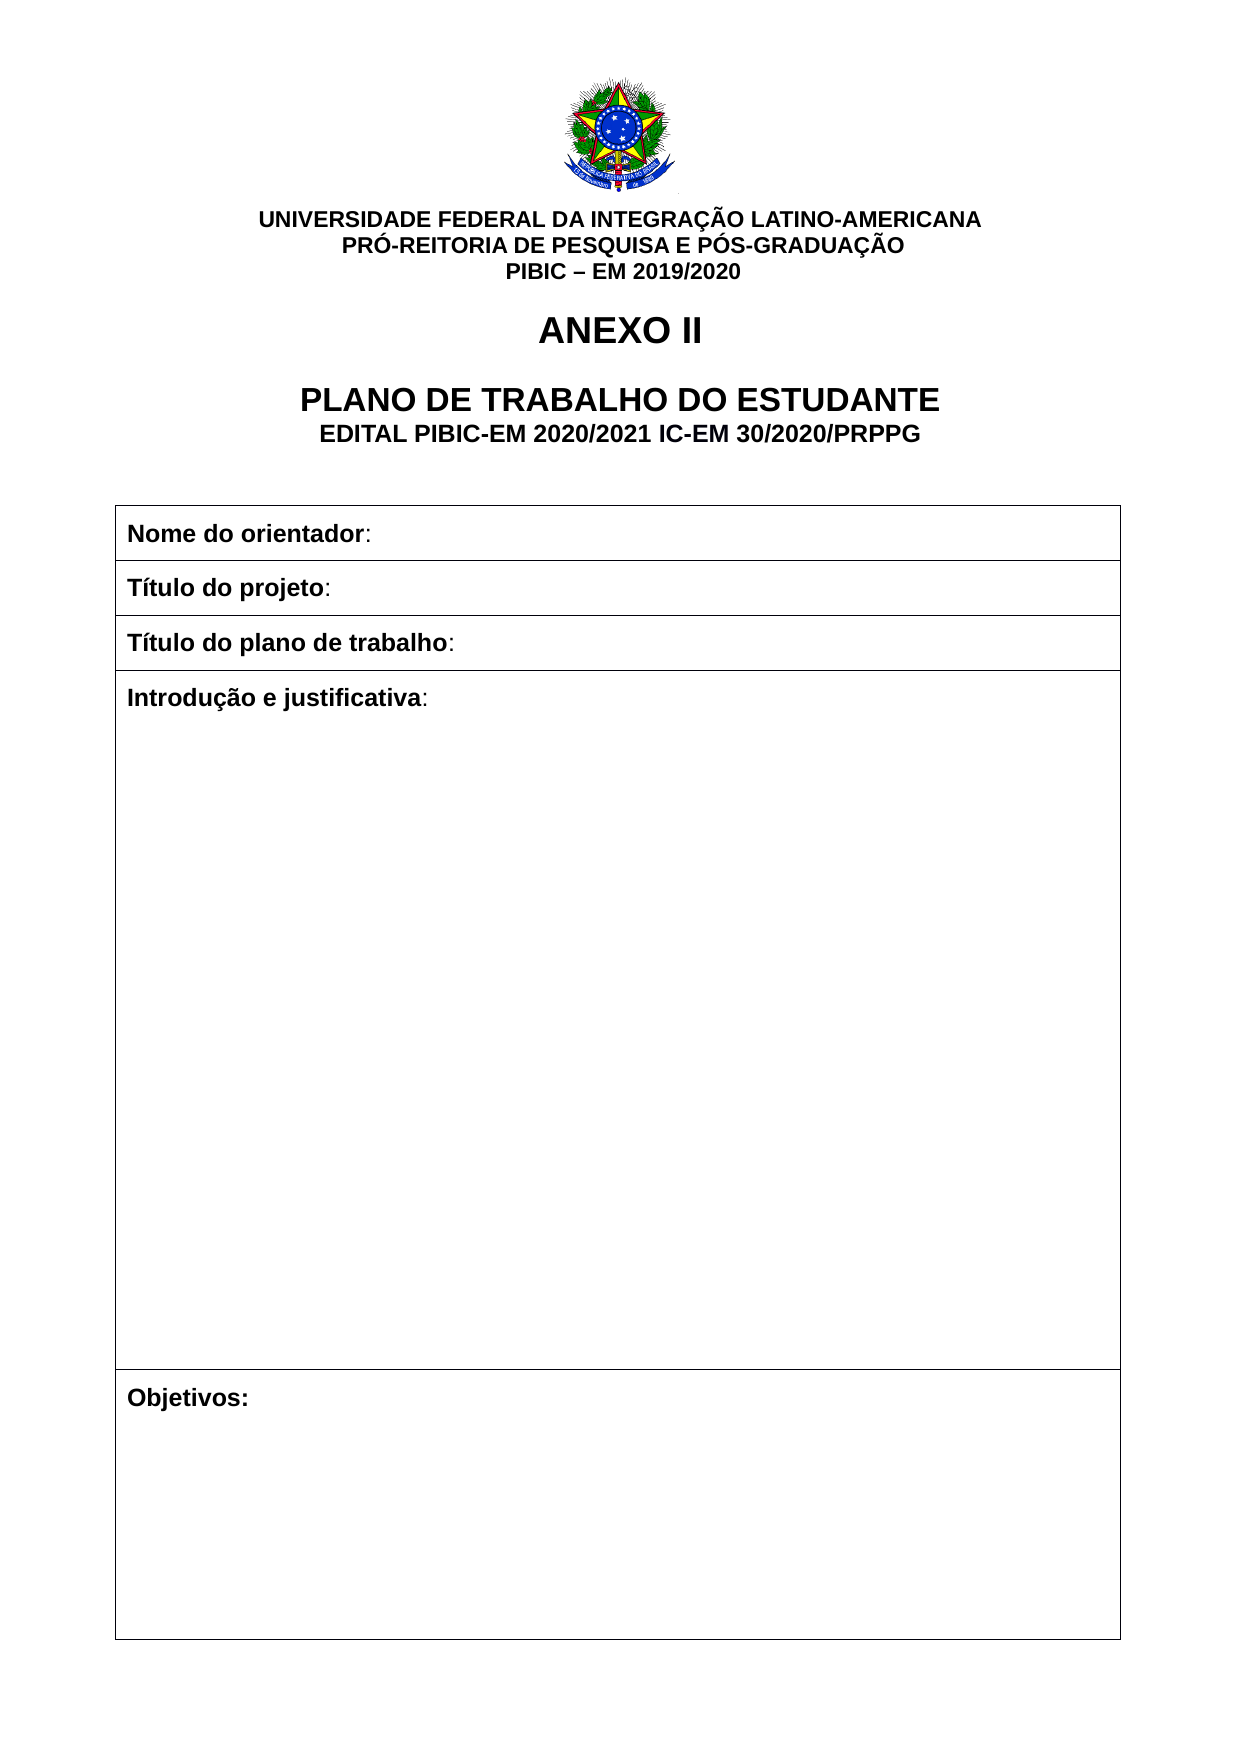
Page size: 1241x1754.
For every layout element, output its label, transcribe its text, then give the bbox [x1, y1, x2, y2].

table_header Nome do orientador: [116, 506, 1120, 560]
text PLANO DE TRABALHO DO ESTUDANTE [118, 380, 1122, 419]
table_cell Objetivos: [116, 1370, 1120, 1639]
table_cell Introdução e justificativa: [116, 671, 1120, 1369]
table_cell Título do plano de trabalho: [116, 616, 1120, 669]
text EDITAL PIBIC-EM 2020/2021 IC-EM 30/2020/PRPPG [118, 419, 1122, 448]
table_cell Título do projeto: [116, 561, 1120, 615]
text ANEXO II [118, 308, 1122, 352]
